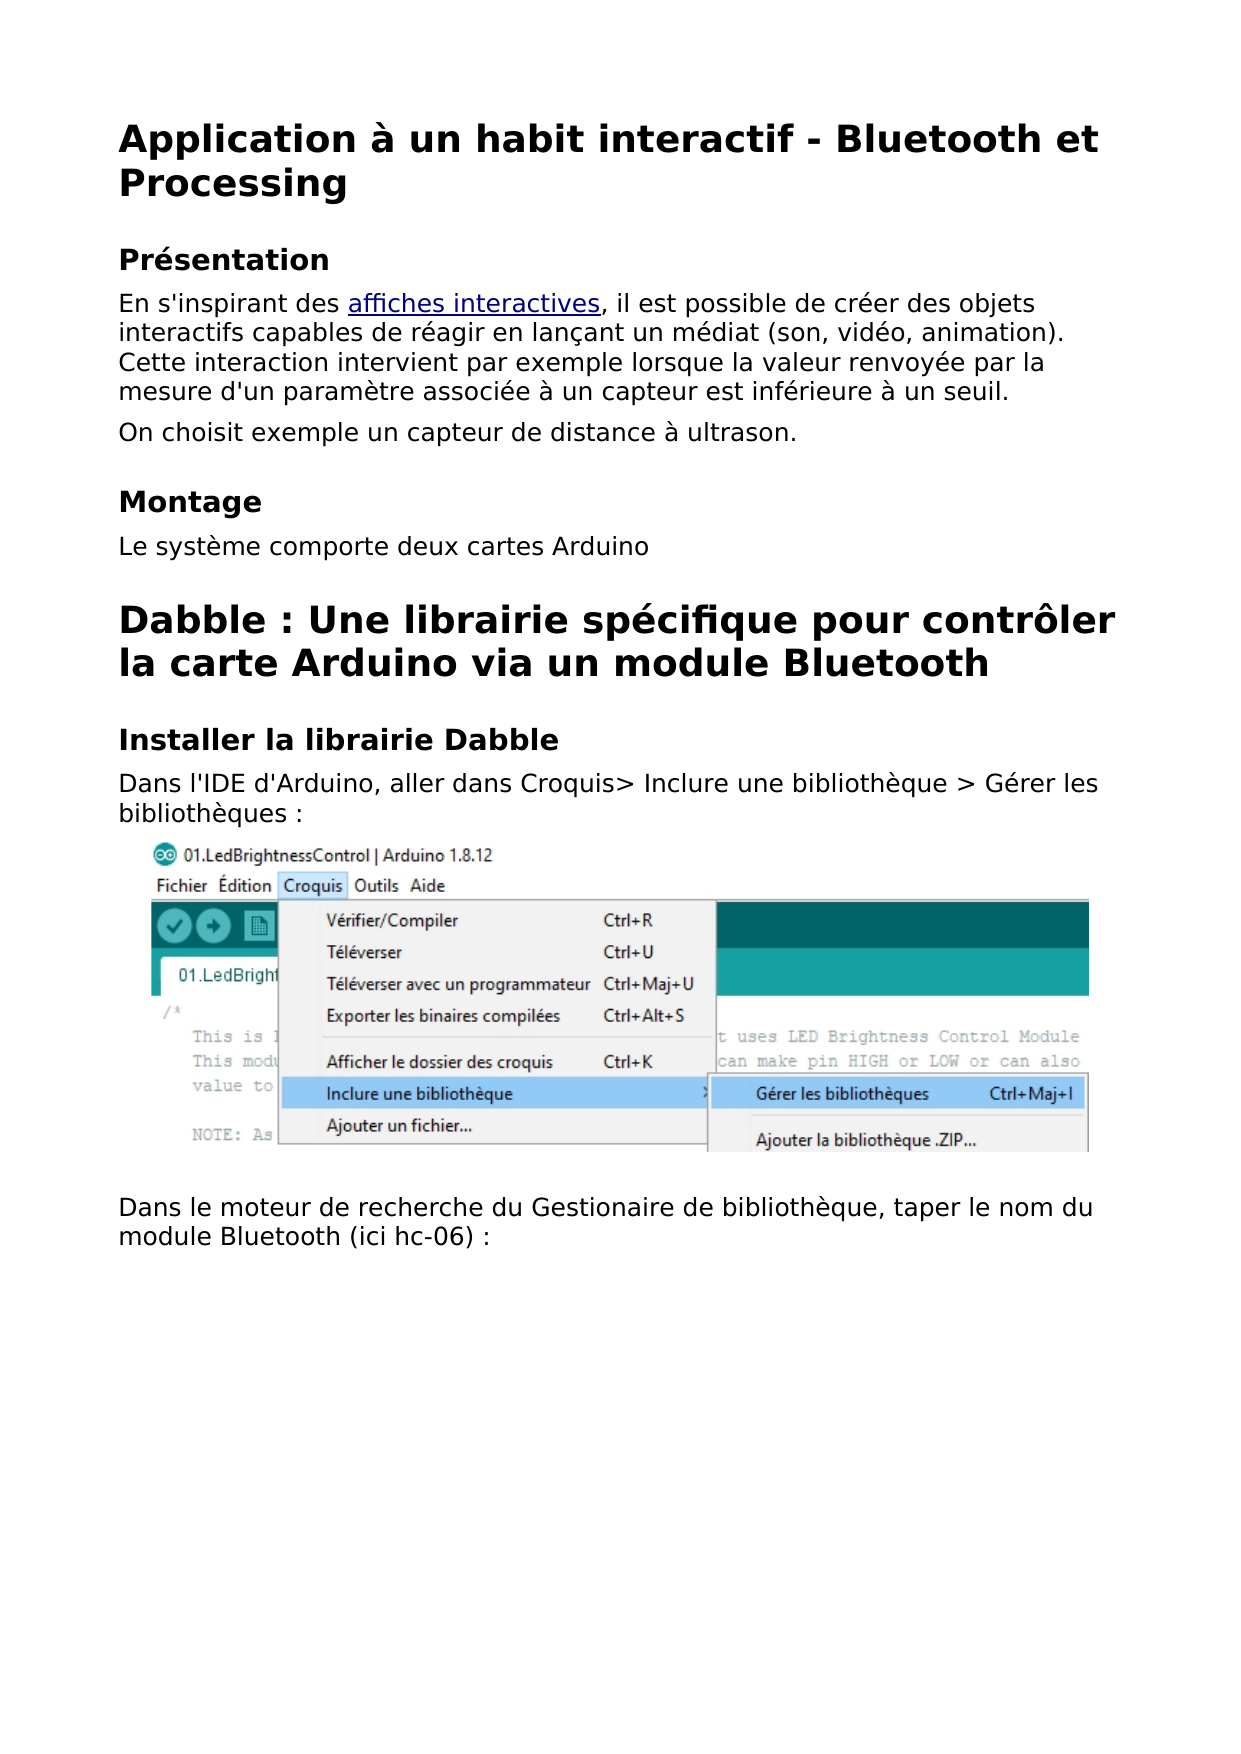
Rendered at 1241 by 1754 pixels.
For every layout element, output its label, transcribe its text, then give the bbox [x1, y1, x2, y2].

text Le système comporte deux cartes Arduino [118, 532, 1122, 561]
subtitle Présentation [118, 243, 1122, 277]
subtitle Montage [118, 485, 1122, 519]
text Dans l'IDE d'Arduino, aller dans Croquis> Inclure une bibliothèque > Gérer les bibliothèques : [118, 769, 1122, 828]
text En s'inspirant des affiches interactives, il est possible de créer des objets interactifs capables de réagir en lançant un médiat (son, vidéo, animation). Cette interaction intervient par exemple lorsque la valeur renvoyée par la mesure d'un paramètre associée à un capteur est inférieure à un seuil. [118, 289, 1122, 406]
subtitle Application à un habit interactif - Bluetooth et Processing [118, 118, 1122, 205]
picture [151, 840, 1089, 1152]
subtitle Installer la librairie Dabble [118, 723, 1122, 757]
text On choisit exemple un capteur de distance à ultrason. [118, 418, 1122, 448]
text Dans le moteur de recherche du Gestionaire de bibliothèque, taper le nom du module Bluetooth (ici hc-06) : [118, 1193, 1122, 1251]
subtitle Dabble : Une librairie spécifique pour contrôler la carte Arduino via un module Bluetooth [118, 598, 1122, 686]
